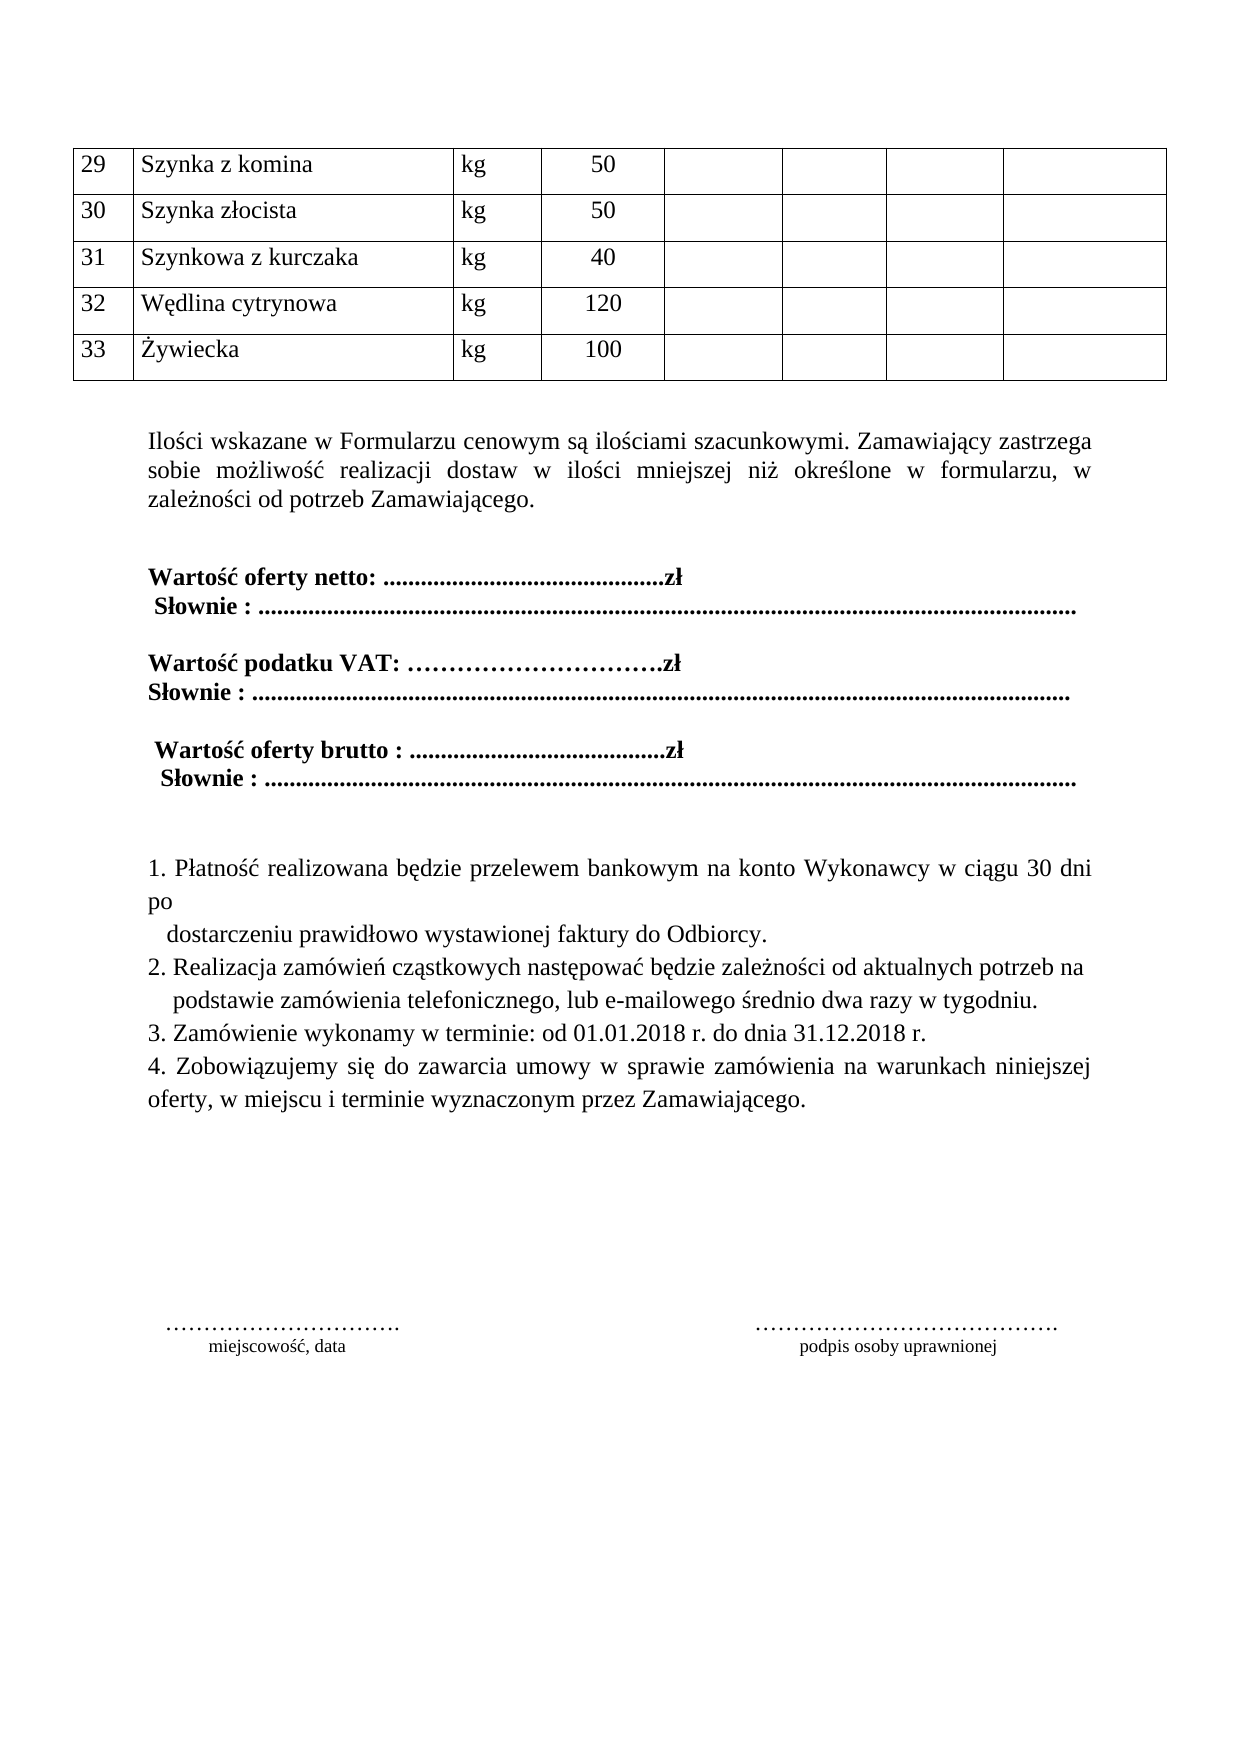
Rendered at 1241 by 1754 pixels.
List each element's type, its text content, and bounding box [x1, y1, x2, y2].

table_cell Szynkowa z kurczaka [134, 242, 453, 287]
table_cell 33 [74, 335, 133, 380]
text Wartość oferty brutto : .........................................zł [148, 735, 1093, 763]
table_cell [1004, 195, 1166, 241]
table_cell [1004, 149, 1166, 194]
table_cell [887, 149, 1003, 194]
table_cell Wędlina cytrynowa [134, 288, 453, 333]
table_cell kg [454, 335, 541, 380]
table_cell kg [454, 149, 541, 194]
table_cell 30 [74, 195, 133, 241]
table_cell [887, 242, 1003, 287]
table_cell [783, 149, 886, 194]
table_cell [783, 288, 886, 333]
text Słownie : ................................................................................................................................... [148, 677, 1093, 706]
table_cell kg [454, 242, 541, 287]
table_cell [665, 242, 782, 287]
table_cell [665, 149, 782, 194]
table_cell 120 [542, 288, 664, 333]
table_cell [887, 195, 1003, 241]
text 4. Zobowiązujemy się do zawarcia umowy w sprawie zamówienia na warunkach niniejszej oferty, w miejscu i terminie wyznaczonym przez Zamawiającego. [148, 1051, 1093, 1113]
table_cell 32 [74, 288, 133, 333]
text dostarczeniu prawidłowo wystawionej faktury do Odbiorcy. [148, 919, 1093, 948]
table_cell [1004, 242, 1166, 287]
table_cell [887, 288, 1003, 333]
text Wartość podatku VAT: ………………………….zł [148, 648, 1093, 677]
table_cell 100 [542, 335, 664, 380]
text 3. Zamówienie wykonamy w terminie: od 01.01.2018 r. do dnia 31.12.2018 r. [148, 1018, 1093, 1047]
text Słownie : .................................................................................................................................. [148, 763, 1093, 792]
table_cell [665, 288, 782, 333]
table_cell 29 [74, 149, 133, 194]
table_cell [783, 335, 886, 380]
text 1. Płatność realizowana będzie przelewem bankowym na konto Wykonawcy w ciągu 30 dni po [148, 853, 1093, 915]
text podstawie zamówienia telefonicznego, lub e-mailowego średnio dwa razy w tygodniu. [148, 985, 1093, 1014]
table_cell [887, 335, 1003, 380]
table_cell kg [454, 288, 541, 333]
text miejscowość, data podpis osoby uprawnionej [148, 1335, 1137, 1357]
table_cell 50 [542, 149, 664, 194]
text Słownie : ................................................................................................................................... [148, 591, 1093, 620]
table_cell 50 [542, 195, 664, 241]
table_cell Żywiecka [134, 335, 453, 380]
text Ilości wskazane w Formularzu cenowym są ilościami szacunkowymi. Zamawiający zastrzega sobie możliwość realizacji dostaw w ilości mniejszej niż określone w formularzu, w zależności od potrzeb Zamawiającego. [148, 426, 1093, 513]
table_cell [1004, 335, 1166, 380]
table_cell Szynka złocista [134, 195, 453, 241]
table_cell [783, 195, 886, 241]
table_cell [1004, 288, 1166, 333]
table_cell 31 [74, 242, 133, 287]
table_cell [665, 335, 782, 380]
table_cell [783, 242, 886, 287]
table_cell kg [454, 195, 541, 241]
table_cell 40 [542, 242, 664, 287]
text 2. Realizacja zamówień cząstkowych następować będzie zależności od aktualnych potrzeb na [148, 952, 1093, 981]
text …………………………. …………………………………. [148, 1309, 1093, 1335]
text Wartość oferty netto: .............................................zł [148, 562, 1093, 591]
table_cell [665, 195, 782, 241]
table_cell Szynka z komina [134, 149, 453, 194]
